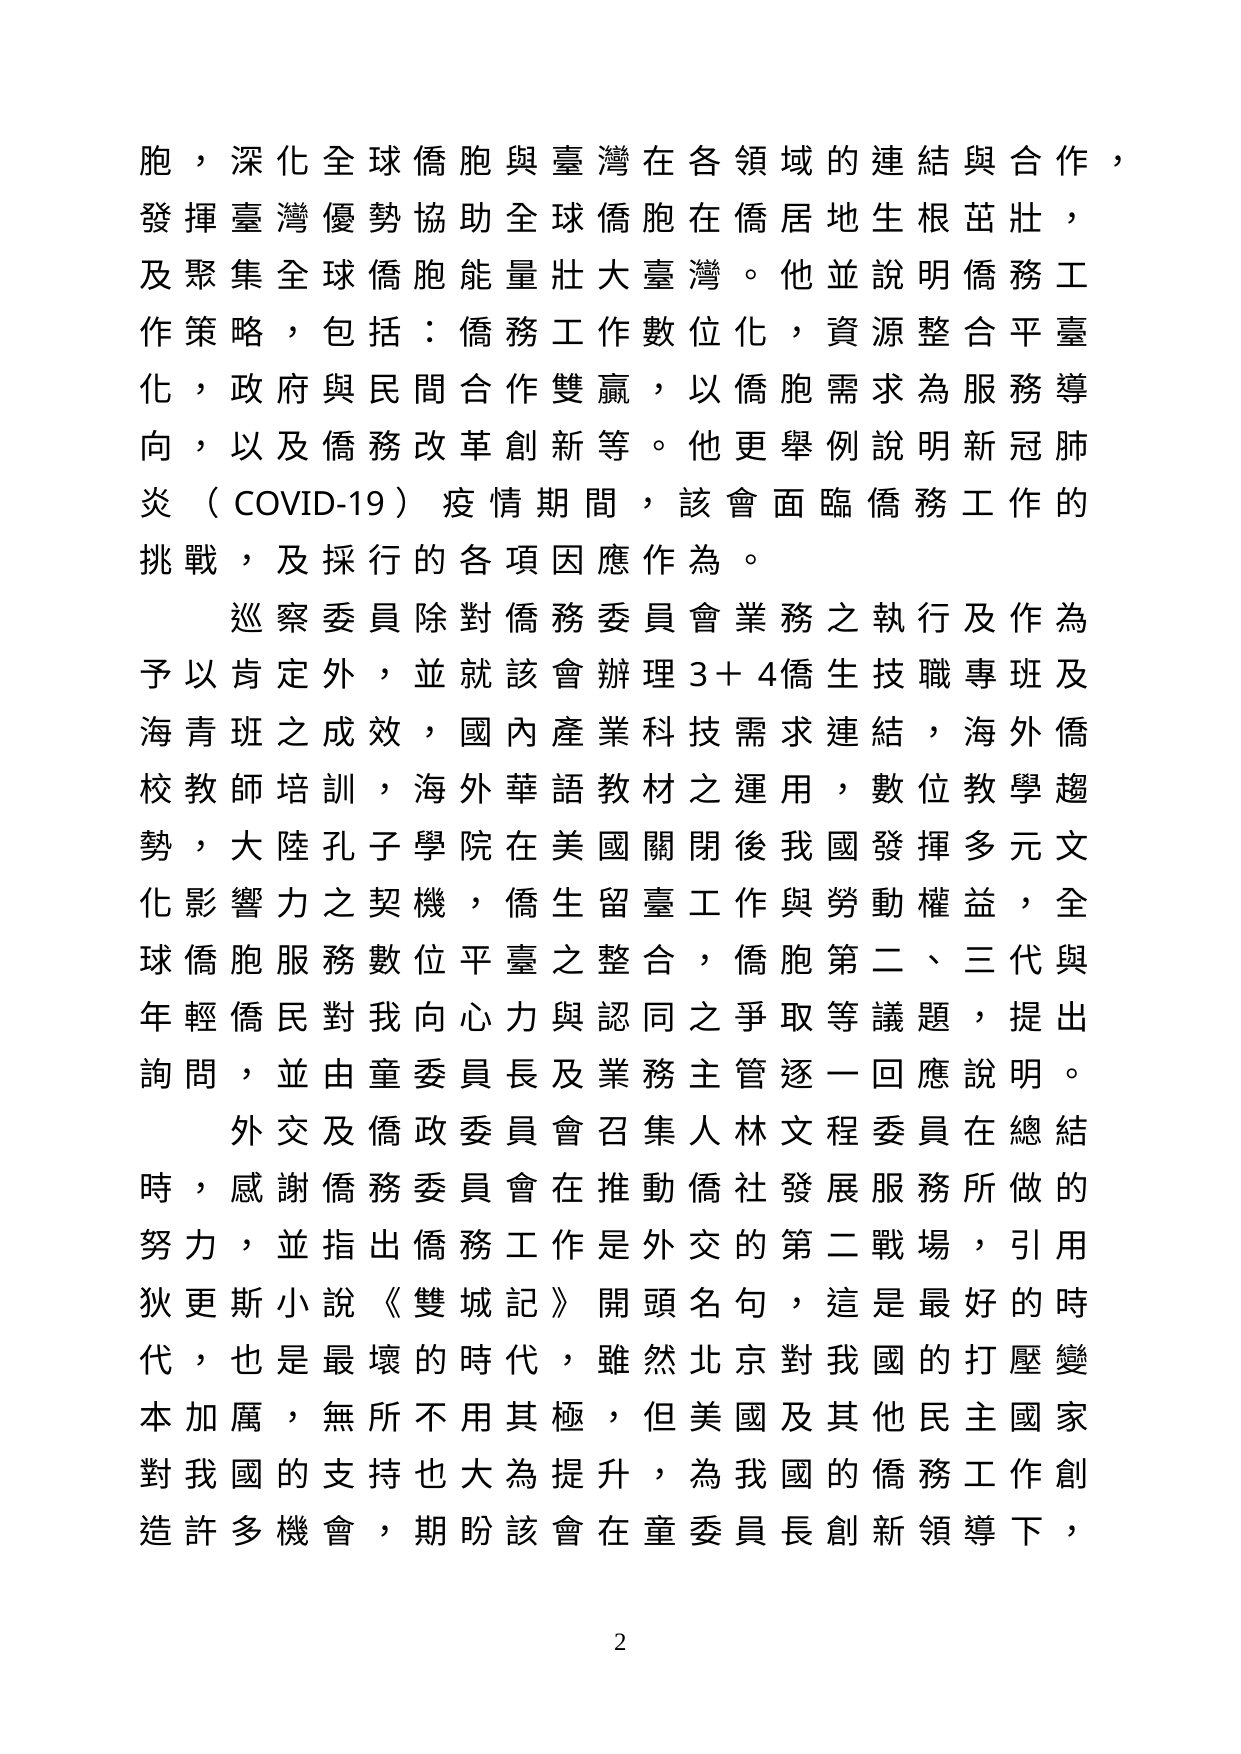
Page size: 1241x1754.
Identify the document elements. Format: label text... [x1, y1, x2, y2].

text 巡察委員除對僑務委員會業務之執行及作為予以肯定外，並就該會辦理3＋4僑生技職專班及海青班之成效，國內產業科技需求連結，海外僑校教師培訓，海外華語教材之運用，數位教學趨勢，大陸孔子學院在美國關閉後我國發揮多元文化影響力之契機，僑生留臺工作與勞動權益，全球僑胞服務數位平臺之整合，僑胞第二、三代與年輕僑民對我向心力與認同之爭取等議題，提出詢問，並由童委員長及業務主管逐一回應說明。 [139, 587, 1101, 1101]
text 外交及僑政委員會召集人林文程委員在總結時，感謝僑務委員會在推動僑社發展服務所做的努力，並指出僑務工作是外交的第二戰場，引用狄更斯小說《雙城記》開頭名句，這是最好的時代，也是最壞的時代，雖然北京對我國的打壓變本加厲，無所不用其極，但美國及其他民主國家對我國的支持也大為提升，為我國的僑務工作創造許多機會，期盼該會在童委員長創新領導下，結合僑臺商海外力量協助反制中國大陸統戰作為。全部巡察行程於下午4時30分結束。 [139, 1101, 1101, 1557]
text 童振源委員長在簡報中，指出當前僑務工作目標，包括：運用新科技與模式擴大服務全球僑胞，深化全球僑胞與臺灣在各領域的連結與合作，發揮臺灣優勢協助全球僑胞在僑居地生根茁壯，及聚集全球僑胞能量壯大臺灣。他並說明僑務工作策略，包括：僑務工作數位化，資源整合平臺化，政府與民間合作雙贏，以僑胞需求為服務導向，以及僑務改革創新等。他更舉例說明新冠肺炎（COVID-19）疫情期間，該會面臨僑務工作的挑戰，及採行的各項因應作為。 [139, 130, 1101, 587]
